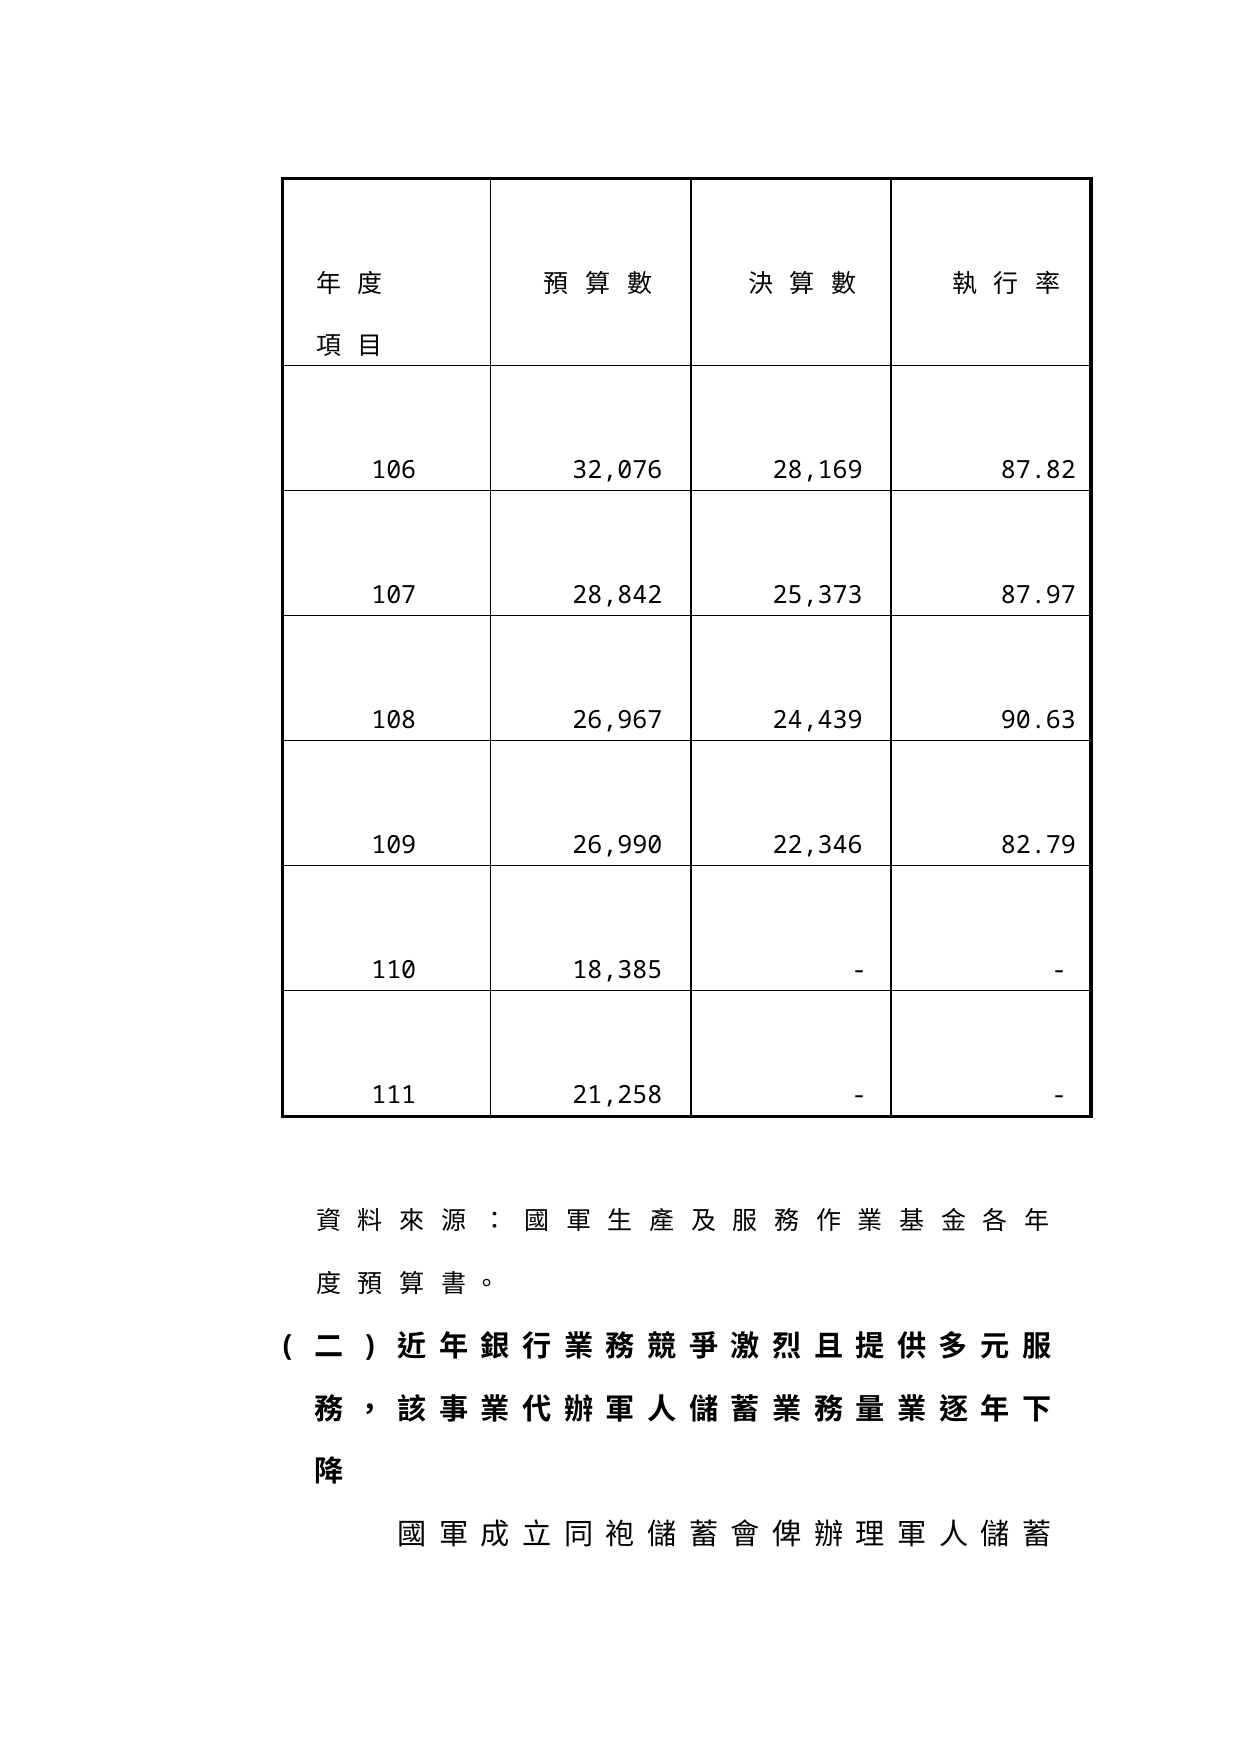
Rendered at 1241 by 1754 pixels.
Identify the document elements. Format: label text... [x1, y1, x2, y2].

table_cell - [892, 991, 1089, 1115]
table_cell 108 [284, 616, 490, 740]
table_cell 87.82 [892, 366, 1089, 490]
table_cell 24,439 [692, 616, 890, 740]
table_cell - [692, 866, 890, 990]
text (二)近年銀行業務競爭激烈且提供多元服務，該事業代辦軍人儲蓄業務量業逐年下降 [242, 1302, 1058, 1490]
table_cell 90.63 [892, 616, 1089, 740]
table_cell 18,385 [491, 866, 690, 990]
table_cell 107 [284, 491, 490, 615]
text 資料來源：國軍生產及服務作業基金各年度預算書。 [271, 1177, 1058, 1302]
text 國軍成立同袍儲蓄會俾辦理軍人儲蓄業務雖有其歷史背景因素，然近年銀行業務激烈競爭，且多以設置自動提款機據點或提供網路銀行等多樣服務型態以滿足存戶需求，惟軍儲存戶僅能於平日營業時間以臨櫃方式辦理存款存取作業，便利性不足，難以提高存戶存款意願，致近年整體軍儲業務量逐年下滑。100年度該事業辦理各類存款業務量尚有493億9,371萬2千元(詳表2)，然截至110年8月底僅餘239億386萬2千元，期間業務量減少254億8,985萬元，減幅高達51.61%，該會原欲藉代辦軍儲業務培養軍中儉樸風尚，並透過提供優惠利率造福軍中同袍之功能恐已式微。 [271, 1490, 1058, 1552]
table_cell 21,258 [491, 991, 690, 1115]
table_cell 106 [284, 366, 490, 490]
table_cell 111 [284, 991, 490, 1115]
table_cell 110 [284, 866, 490, 990]
table_cell 22,346 [692, 741, 890, 865]
table_cell 32,076 [491, 366, 690, 490]
table_cell - [892, 866, 1089, 990]
table_header 預算數 [491, 180, 690, 365]
table_cell - [692, 991, 890, 1115]
table_cell 87.97 [892, 491, 1089, 615]
table_cell 109 [284, 741, 490, 865]
table_cell 26,990 [491, 741, 690, 865]
table_header 決算數 [692, 180, 890, 365]
table_cell 25,373 [692, 491, 890, 615]
table_header 年度 項目 [284, 180, 490, 365]
table_cell 28,169 [692, 366, 890, 490]
table_cell 26,967 [491, 616, 690, 740]
table_cell 82.79 [892, 741, 1089, 865]
table_cell 28,842 [491, 491, 690, 615]
table_header 執行率 [892, 180, 1089, 365]
